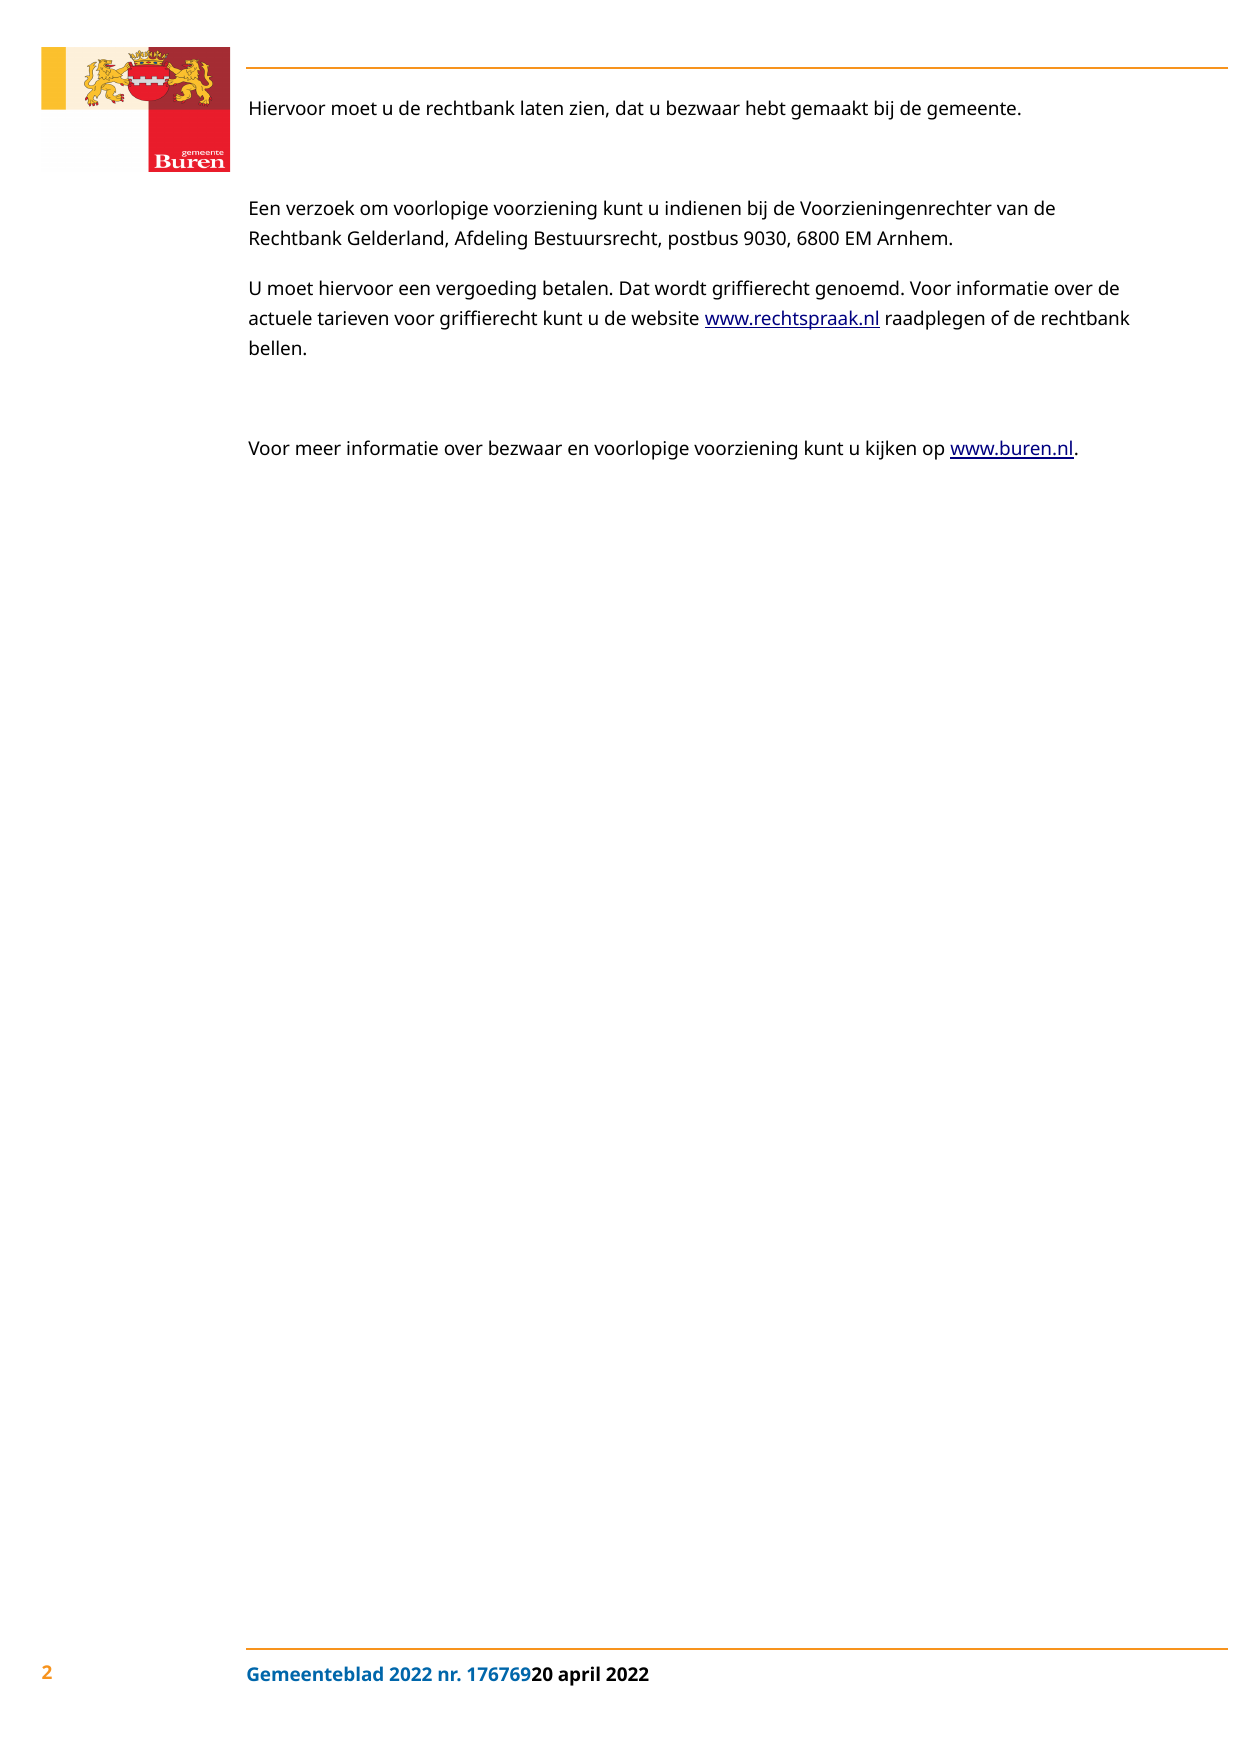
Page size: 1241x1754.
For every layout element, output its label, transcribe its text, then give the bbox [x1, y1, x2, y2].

text U moet hiervoor een vergoeding betalen. Dat wordt griffierecht genoemd. Voor informatie over de actuele tarieven voor griffierecht kunt u de website www.rechtspraak.nl raadplegen of de rechtbank bellen. [248, 276, 1152, 361]
text Hiervoor moet u de rechtbank laten zien, dat u bezwaar hebt gemaakt bij de gemeente. [248, 95, 1152, 121]
picture [41, 47, 231, 172]
text Een verzoek om voorlopige voorziening kunt u indienen bij de Voorzieningenrechter van de Rechtbank Gelderland, Afdeling Bestuursrecht, postbus 9030, 6800 EM Arnhem. [248, 196, 1152, 251]
text Voor meer informatie over bezwaar en voorlopige voorziening kunt u kijken op www.buren.nl. [248, 436, 1152, 461]
